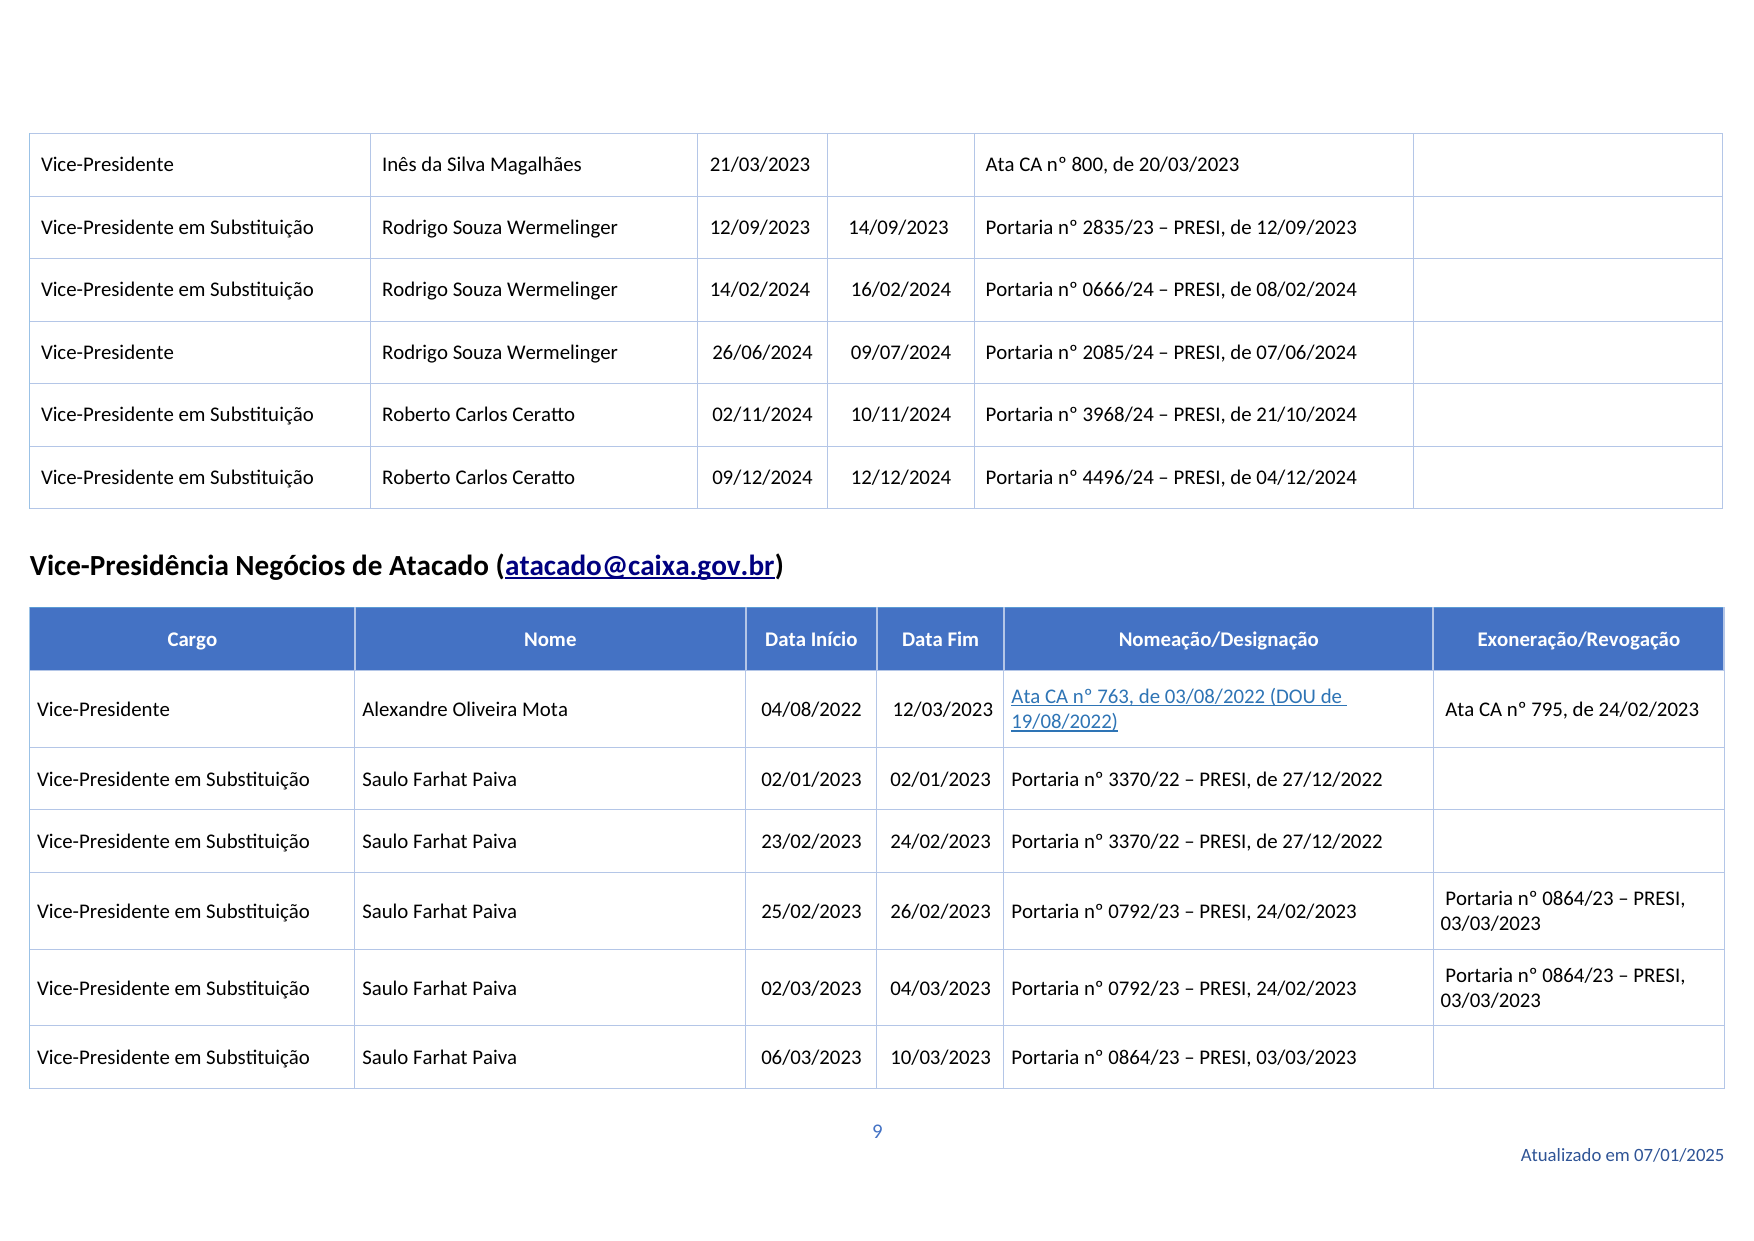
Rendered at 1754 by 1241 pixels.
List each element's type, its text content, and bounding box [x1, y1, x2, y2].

table_cell Vice-Presidente [30, 322, 370, 383]
table_cell Vice-Presidente em Substituição [30, 873, 354, 948]
table_cell Rodrigo Souza Wermelinger [371, 197, 697, 258]
table_cell 02/01/2023 [746, 748, 876, 809]
table_cell Vice-Presidente em Substituição [30, 748, 354, 809]
table_cell Portaria nº 0792/23 – PRESI, 24/02/2023 [1004, 950, 1433, 1025]
table_header Data Início [747, 608, 876, 670]
table_cell 14/09/2023 [828, 197, 974, 258]
table_cell 02/11/2024 [698, 384, 827, 446]
table_cell 14/02/2024 [698, 259, 827, 321]
table_cell [1414, 447, 1722, 508]
table_cell 12/09/2023 [698, 197, 827, 258]
table_cell 02/03/2023 [746, 950, 876, 1025]
table_cell Vice-Presidente em Substituição [30, 384, 370, 446]
table_cell Ata CA nº 763, de 03/08/2022 (DOU de 19/08/2022) [1004, 671, 1433, 747]
table_cell [1414, 259, 1722, 321]
table_cell Saulo Farhat Paiva [355, 1026, 745, 1088]
table_cell 26/06/2024 [698, 322, 827, 383]
table_cell Inês da Silva Magalhães [371, 134, 697, 196]
table_cell Saulo Farhat Paiva [355, 873, 745, 948]
table_cell 21/03/2023 [698, 134, 827, 196]
table_cell Portaria nº 3370/22 – PRESI, de 27/12/2022 [1004, 748, 1433, 809]
table_cell Vice-Presidente em Substituição [30, 1026, 354, 1088]
table_cell Portaria nº 2085/24 – PRESI, de 07/06/2024 [975, 322, 1413, 383]
table_cell 06/03/2023 [746, 1026, 876, 1088]
table_cell [828, 134, 974, 196]
table_cell Portaria nº 0864/23 – PRESI, 03/03/2023 [1434, 873, 1724, 948]
table_cell Portaria nº 0666/24 – PRESI, de 08/02/2024 [975, 259, 1413, 321]
table_cell 12/03/2023 [877, 671, 1003, 747]
table_cell 23/02/2023 [746, 810, 876, 872]
table_cell 24/02/2023 [877, 810, 1003, 872]
table_cell Portaria nº 0792/23 – PRESI, 24/02/2023 [1004, 873, 1433, 948]
table_cell [1414, 384, 1722, 446]
table_cell Roberto Carlos Ceratto [371, 384, 697, 446]
table_cell Saulo Farhat Paiva [355, 950, 745, 1025]
table_cell Vice-Presidente em Substituição [30, 810, 354, 872]
table_header Exoneração/Revogação [1434, 608, 1723, 670]
table_cell Portaria nº 4496/24 – PRESI, de 04/12/2024 [975, 447, 1413, 508]
table_cell 09/12/2024 [698, 447, 827, 508]
table_cell Vice-Presidente [30, 671, 354, 747]
table_cell 04/08/2022 [746, 671, 876, 747]
table_cell 10/11/2024 [828, 384, 974, 446]
table_cell Alexandre Oliveira Mota [355, 671, 745, 747]
table_header Cargo [30, 608, 354, 670]
table_cell [1434, 1026, 1724, 1088]
table_cell 26/02/2023 [877, 873, 1003, 948]
table_cell Vice-Presidente em Substituição [30, 259, 370, 321]
table_header Data Fim [878, 608, 1003, 670]
table_cell [1434, 748, 1724, 809]
table_cell 09/07/2024 [828, 322, 974, 383]
table_cell Rodrigo Souza Wermelinger [371, 322, 697, 383]
table_cell 02/01/2023 [877, 748, 1003, 809]
table_cell [1414, 134, 1722, 196]
table_cell [1414, 322, 1722, 383]
table_header Nome [356, 608, 745, 670]
table_cell Ata CA nº 795, de 24/02/2023 [1434, 671, 1724, 747]
table_cell Portaria nº 2835/23 – PRESI, de 12/09/2023 [975, 197, 1413, 258]
table_cell Saulo Farhat Paiva [355, 748, 745, 809]
table_cell Portaria nº 0864/23 – PRESI, 03/03/2023 [1434, 950, 1724, 1025]
table_cell Vice-Presidente em Substituição [30, 447, 370, 508]
table_cell Rodrigo Souza Wermelinger [371, 259, 697, 321]
table_cell Ata CA nº 800, de 20/03/2023 [975, 134, 1413, 196]
table_cell 12/12/2024 [828, 447, 974, 508]
table_cell Portaria nº 3968/24 – PRESI, de 21/10/2024 [975, 384, 1413, 446]
table_cell [1434, 810, 1724, 872]
table_cell 10/03/2023 [877, 1026, 1003, 1088]
table_cell Vice-Presidente em Substituição [30, 197, 370, 258]
table_cell Vice-Presidente em Substituição [30, 950, 354, 1025]
table_header Nomeação/Designação [1005, 608, 1432, 670]
table_cell Vice-Presidente [30, 134, 370, 196]
table_cell [1414, 197, 1722, 258]
table_cell Saulo Farhat Paiva [355, 810, 745, 872]
table_cell Roberto Carlos Ceratto [371, 447, 697, 508]
table_cell Portaria nº 3370/22 – PRESI, de 27/12/2022 [1004, 810, 1433, 872]
table_cell 04/03/2023 [877, 950, 1003, 1025]
subtitle Vice-Presidência Negócios de Atacado (atacado@caixa.gov.br) [29, 547, 1724, 582]
table_cell Portaria nº 0864/23 – PRESI, 03/03/2023 [1004, 1026, 1433, 1088]
table_cell 16/02/2024 [828, 259, 974, 321]
table_cell 25/02/2023 [746, 873, 876, 948]
